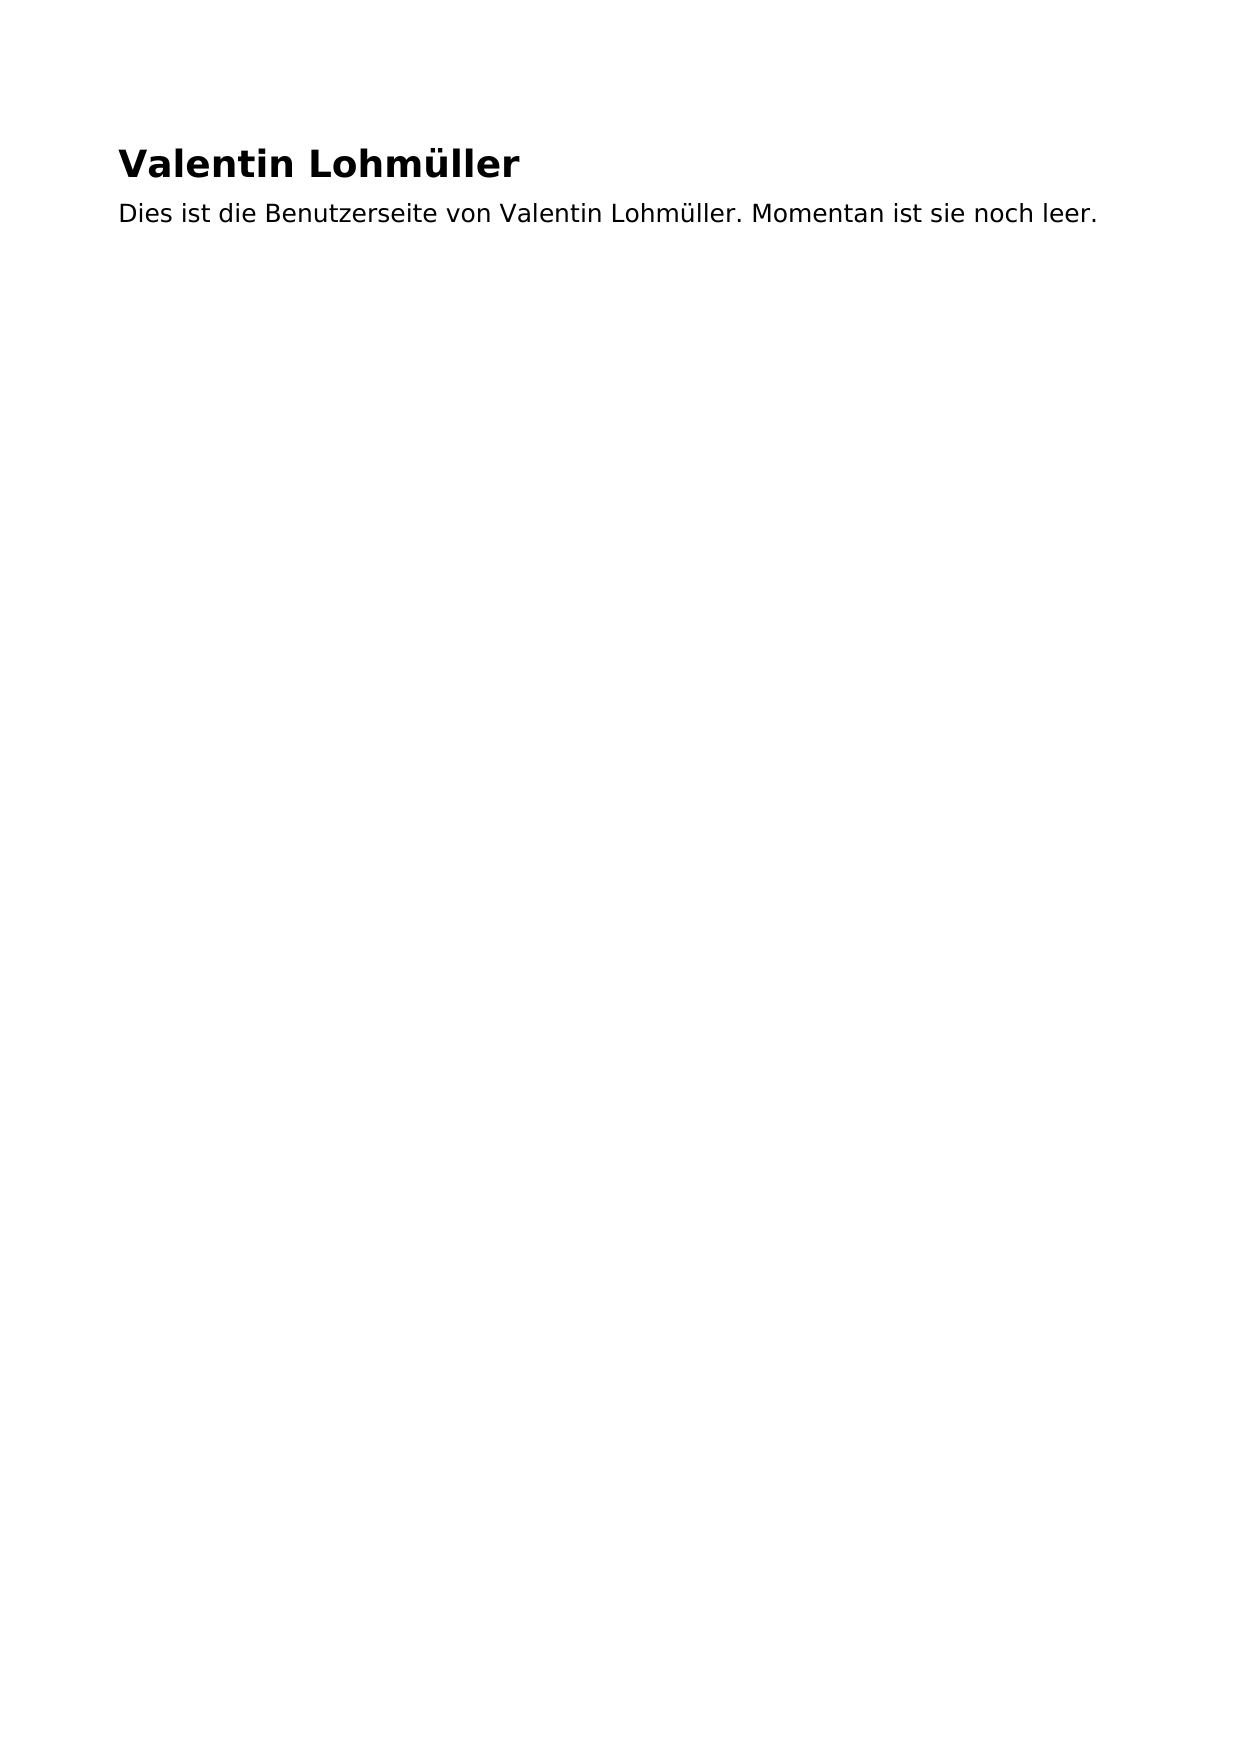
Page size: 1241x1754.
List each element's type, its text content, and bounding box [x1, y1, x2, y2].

subtitle Valentin Lohmüller [118, 143, 1122, 187]
text Dies ist die Benutzerseite von Valentin Lohmüller. Momentan ist sie noch leer. [118, 199, 1122, 228]
